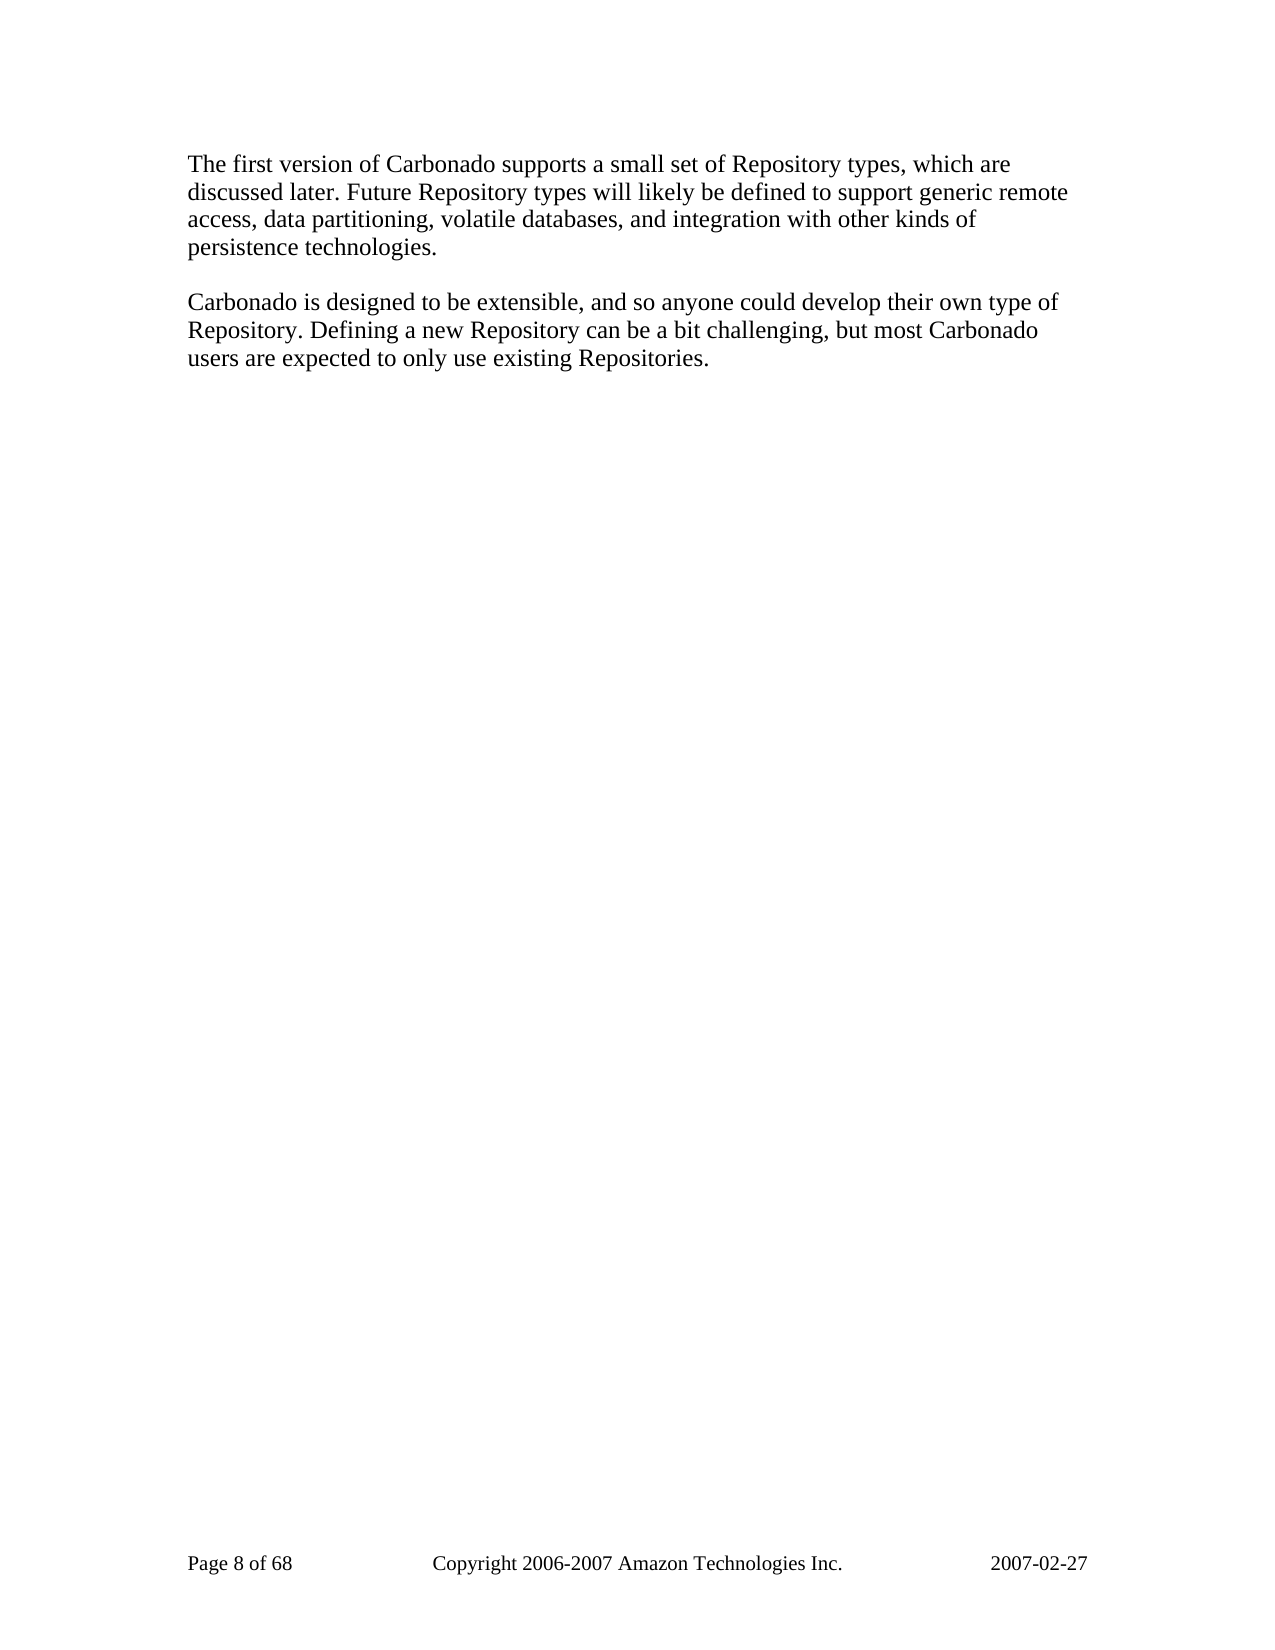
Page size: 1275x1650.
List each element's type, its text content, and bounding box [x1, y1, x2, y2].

text The first version of Carbonado supports a small set of Repository types, which are discussed later. Future Repository types will likely be defined to support generic remote access, data partitioning, volatile databases, and integration with other kinds of persistence technologies. [187, 150, 1087, 261]
text Carbonado is designed to be extensible, and so anyone could develop their own type of Repository. Defining a new Repository can be a bit challenging, but most Carbonado users are expected to only use existing Repositories. [187, 288, 1087, 372]
